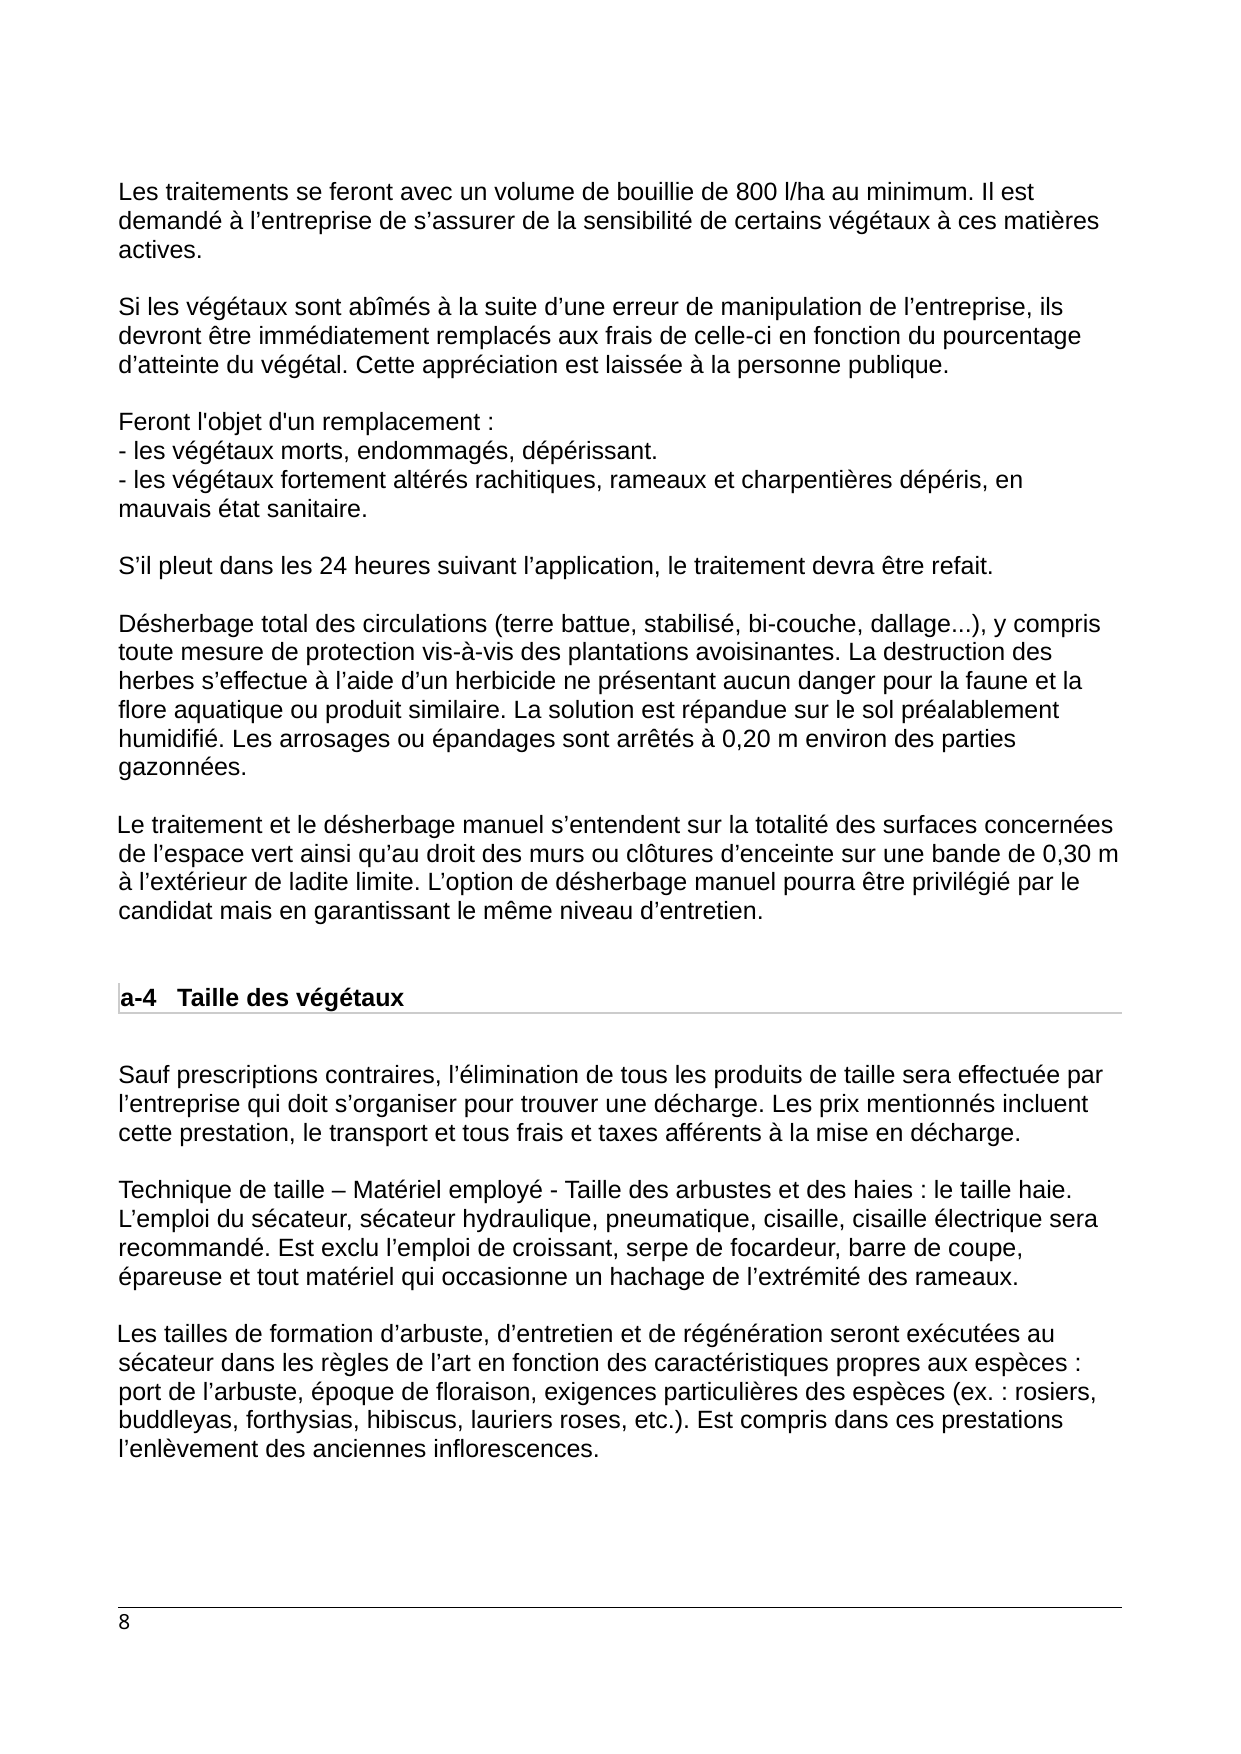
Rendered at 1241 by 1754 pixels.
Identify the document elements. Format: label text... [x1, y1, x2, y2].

text Désherbage total des circulations (terre battue, stabilisé, bi-couche, dallage...), y compris toute mesure de protection vis-à-vis des plantations avoisinantes. La destruction des herbes s’effectue à l’aide d’un herbicide ne présentant aucun danger pour la faune et la flore aquatique ou produit similaire. La solution est répandue sur le sol préalablement humidifié. Les arrosages ou épandages sont arrêtés à 0,20 m environ des parties gazonnées. [118, 609, 1122, 781]
text Les tailles de formation d’arbuste, d’entretien et de régénération seront exécutées au sécateur dans les règles de l’art en fonction des caractéristiques propres aux espèces : port de l’arbuste, époque de floraison, exigences particulières des espèces (ex. : rosiers, buddleyas, forthysias, hibiscus, lauriers roses, etc.). Est compris dans ces prestations l’enlèvement des anciennes inflorescences. [117, 1319, 1122, 1463]
text Si les végétaux sont abîmés à la suite d’une erreur de manipulation de l’entreprise, ils devront être immédiatement remplacés aux frais de celle-ci en fonction du pourcentage d’atteinte du végétal. Cette appréciation est laissée à la personne publique. [118, 292, 1122, 379]
subtitle a-4 Taille des végétaux [120, 983, 1122, 1012]
text Les traitements se feront avec un volume de bouillie de 800 l/ha au minimum. Il est demandé à l’entreprise de s’assurer de la sensibilité de certains végétaux à ces matières actives. [118, 177, 1122, 264]
text - les végétaux morts, endommagés, dépérissant. [118, 436, 1122, 465]
text L’emploi du sécateur, sécateur hydraulique, pneumatique, cisaille, cisaille électrique sera recommandé. Est exclu l’emploi de croissant, serpe de focardeur, barre de coupe, épareuse et tout matériel qui occasionne un hachage de l’extrémité des rameaux. [118, 1204, 1122, 1290]
text Sauf prescriptions contraires, l’élimination de tous les produits de taille sera effectuée par l’entreprise qui doit s’organiser pour trouver une décharge. Les prix mentionnés incluent cette prestation, le transport et tous frais et taxes afférents à la mise en décharge. [118, 1060, 1122, 1147]
text Technique de taille – Matériel employé - Taille des arbustes et des haies : le taille haie. [118, 1175, 1122, 1204]
text S’il pleut dans les 24 heures suivant l’application, le traitement devra être refait. [118, 551, 1122, 580]
text Feront l'objet d'un remplacement : [118, 407, 1122, 436]
text Le traitement et le désherbage manuel s’entendent sur la totalité des surfaces concernées de l’espace vert ainsi qu’au droit des murs ou clôtures d’enceinte sur une bande de 0,30 m à l’extérieur de ladite limite. L’option de désherbage manuel pourra être privilégié par le candidat mais en garantissant le même niveau d’entretien. [117, 810, 1122, 925]
text - les végétaux fortement altérés rachitiques, rameaux et charpentières dépéris, en mauvais état sanitaire. [118, 465, 1122, 522]
